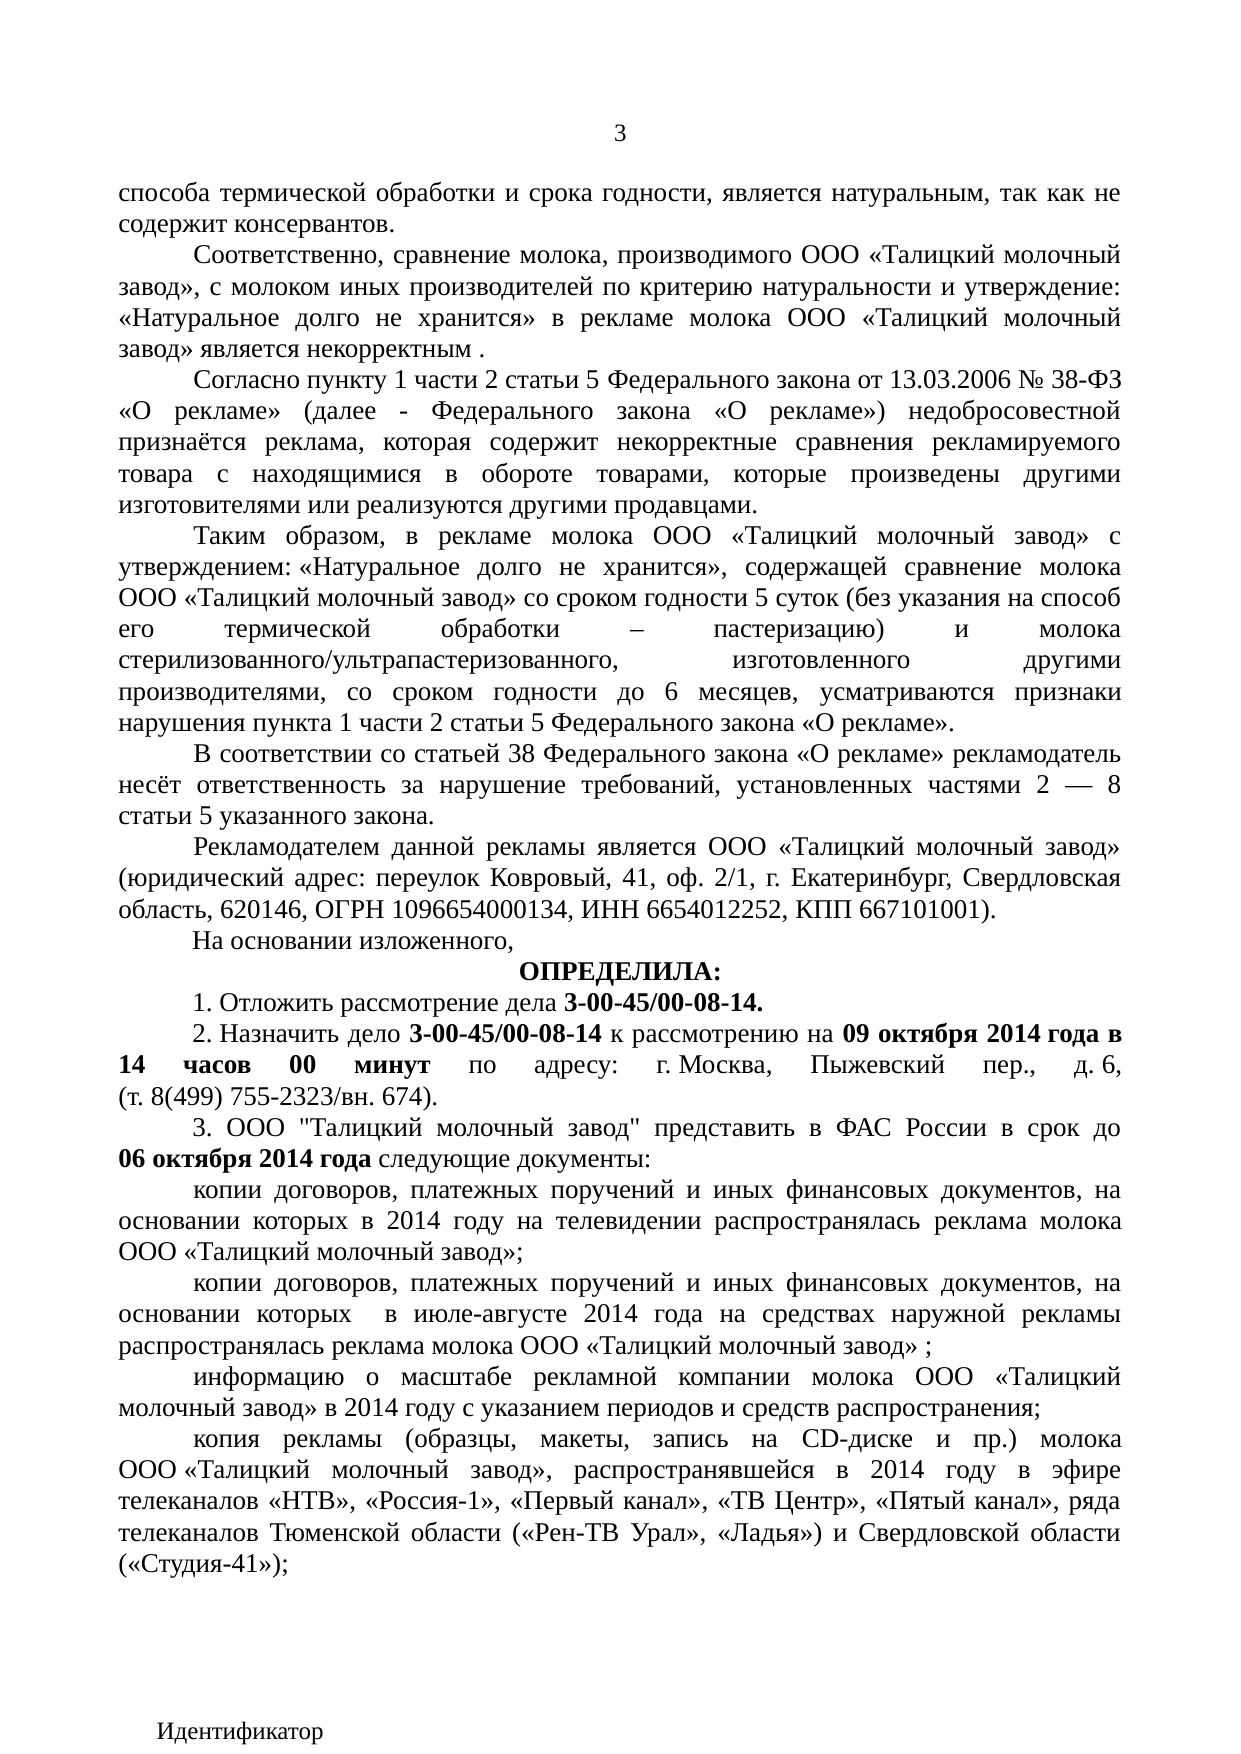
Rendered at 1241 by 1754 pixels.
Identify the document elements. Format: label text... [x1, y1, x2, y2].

text копии договоров, платежных поручений и иных финансовых документов, на основании которых в 2014 году на телевидении распространялась реклама молока ООО «Талицкий молочный завод»; [118, 1173, 1122, 1266]
text На основании изложенного, [118, 924, 1122, 955]
text Соответственно, сравнение молока, производимого ООО «Талицкий молочный завод», с молоком иных производителей по критерию натуральности и утверждение: «Натуральное долго не хранится» в рекламе молока ООО «Талицкий молочный завод» является некорректным . [118, 239, 1122, 363]
text В соответствии со статьей 38 Федерального закона «О рекламе» рекламодатель несёт ответственность за нарушение требований, установленных частями 2 — 8 статьи 5 указанного закона. [118, 737, 1122, 830]
text ОПРЕДЕЛИЛА: [118, 955, 1122, 986]
text информацию о масштабе рекламной компании молока ООО «Талицкий молочный завод» в 2014 году с указанием периодов и средств распространения; [118, 1360, 1122, 1422]
text 2. Назначить дело 3-00-45/00-08-14 к рассмотрению на 09 октября 2014 года в 14 часов 00 минут по адресу: г. Москва, Пыжевский пер., д. 6, (т. 8(499) 755-2323/вн. 674). [118, 1017, 1122, 1111]
text Таким образом, в рекламе молока ООО «Талицкий молочный завод» с утверждением: «Натуральное долго не хранится», содержащей сравнение молока ООО «Талицкий молочный завод» со сроком годности 5 суток (без указания на способ его термической обработки – пастеризацию) и молока стерилизованного/ультрапастеризованного, изготовленного другими производителями, со сроком годности до 6 месяцев, усматриваются признаки нарушения пункта 1 части 2 статьи 5 Федерального закона «О рекламе». [118, 519, 1122, 737]
text [148, 1687, 431, 1754]
subtitle 1. Отложить рассмотрение дела 3-00-45/00-08-14. [118, 986, 1122, 1017]
text копия рекламы (образцы, макеты, запись на CD-диске и пр.) молока ООО «Талицкий молочный завод», распространявшейся в 2014 году в эфире телеканалов «НТВ», «Россия-1», «Первый канал», «ТВ Центр», «Пятый канал», ряда телеканалов Тюменской области («Рен-ТВ Урал», «Ладья») и Свердловской области («Студия-41»); [118, 1422, 1122, 1578]
text копии договоров, платежных поручений и иных финансовых документов, на основании которых в июле-августе 2014 года на средствах наружной рекламы распространялась реклама молока ООО «Талицкий молочный завод» ; [118, 1266, 1122, 1360]
text Идентификатор [156, 1716, 402, 1745]
text 3. ООО "Талицкий молочный завод" представить в ФАС России в срок до 06 октября 2014 года следующие документы: [118, 1111, 1122, 1173]
text Согласно пункту 1 части 2 статьи 5 Федерального закона от 13.03.2006 № 38-ФЗ «О рекламе» (далее - Федерального закона «О рекламе») недобросовестной признаётся реклама, которая содержит некорректные сравнения рекламируемого товара с находящимися в обороте товарами, которые произведены другими изготовителями или реализуются другими продавцами. [118, 363, 1122, 519]
text Рекламодателем данной рекламы является ООО «Талицкий молочный завод» (юридический адрес: переулок Ковровый, 41, оф. 2/1, г. Екатеринбург, Свердловская область, 620146, ОГРН 1096654000134, ИНН 6654012252, КПП 667101001). [118, 830, 1122, 924]
text способа термической обработки и срока годности, является натуральным, так как не содержит консервантов. [118, 176, 1122, 239]
